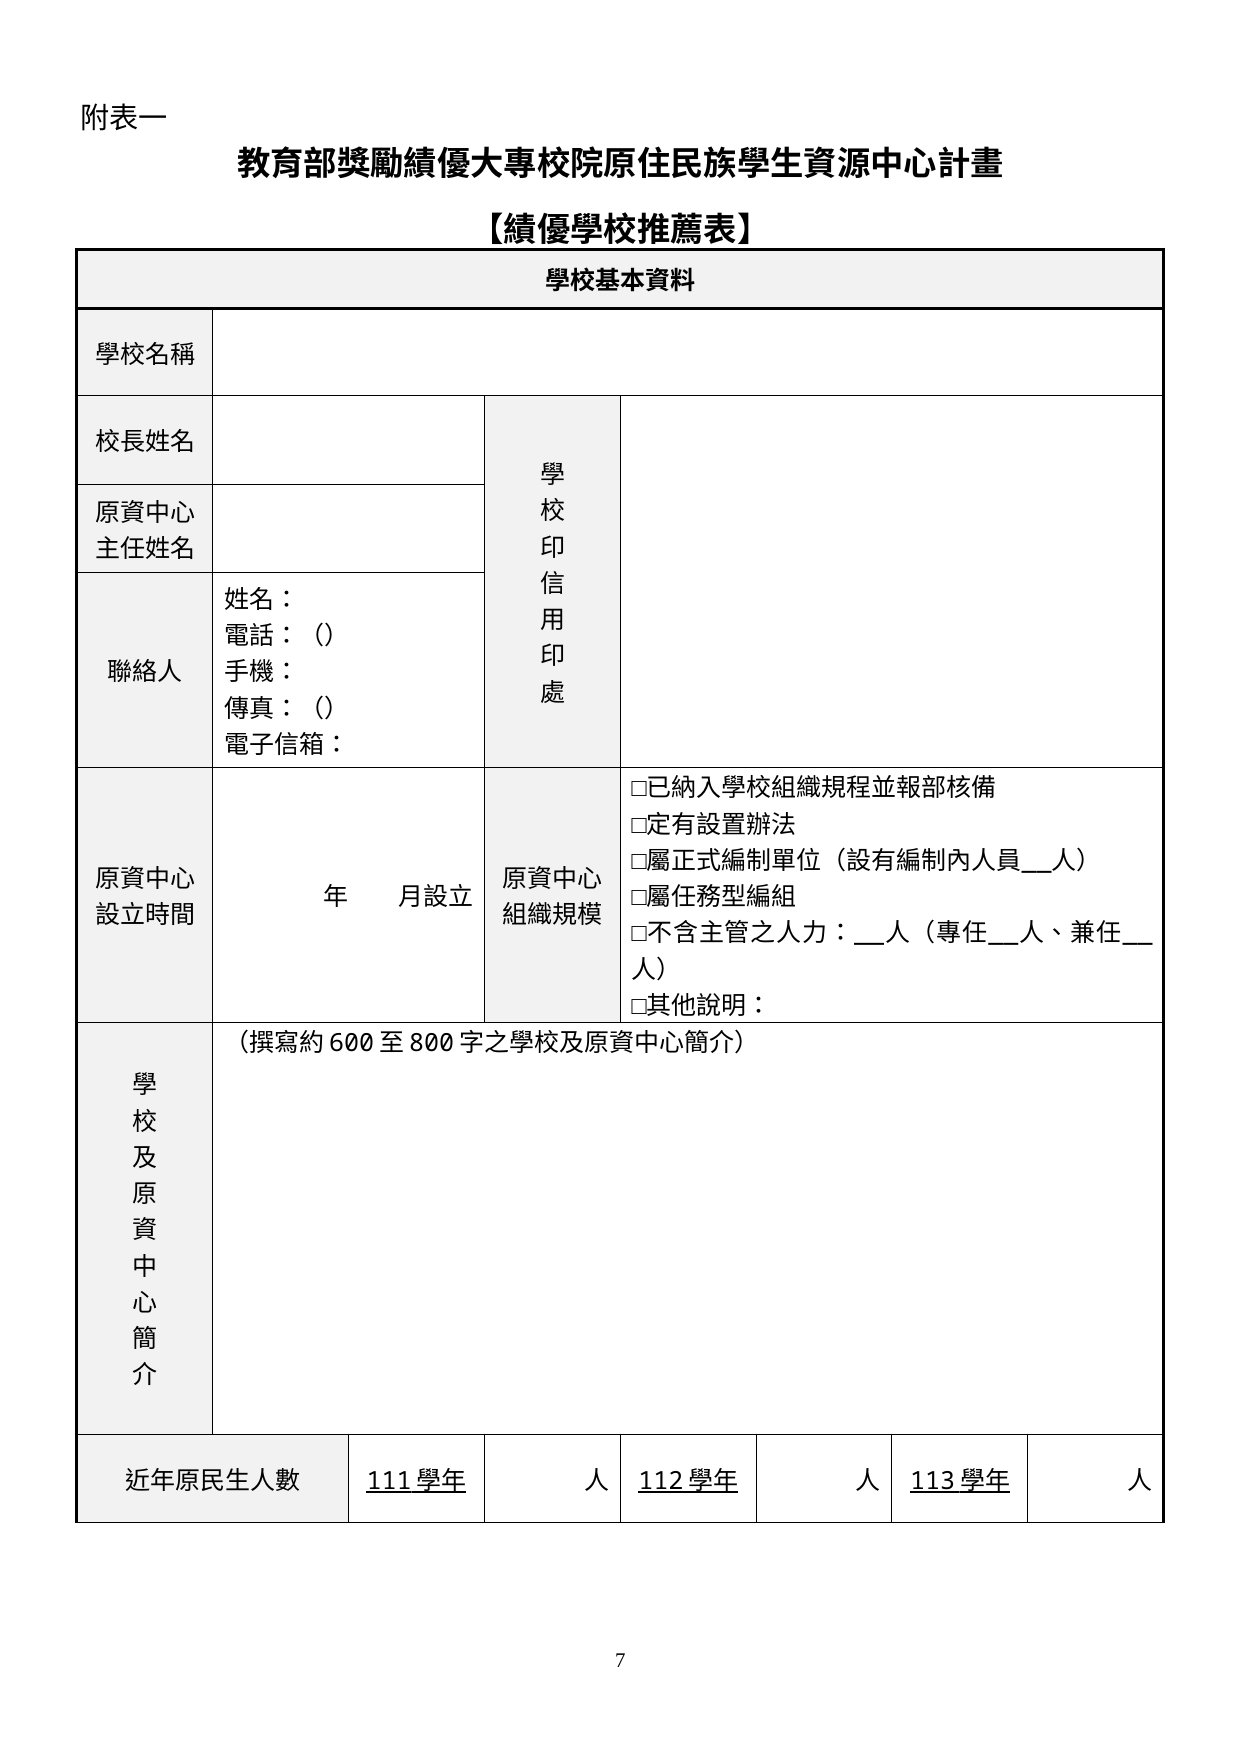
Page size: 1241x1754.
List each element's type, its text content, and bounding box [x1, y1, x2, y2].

table_cell 原資中心設立時間 [78, 768, 212, 1022]
table_cell [213, 485, 484, 572]
table_cell 112學年 [621, 1435, 756, 1522]
table_cell 111學年 [349, 1435, 484, 1522]
text 【績優學校推薦表】 [153, 185, 1087, 247]
table_cell 學校名稱 [78, 310, 212, 395]
table_cell 聯絡人 [78, 573, 212, 767]
table_header 學校基本資料 [78, 251, 1162, 307]
table_cell 人 [757, 1435, 891, 1522]
text 教育部獎勵績優大專校院原住民族學生資源中心計畫 [153, 137, 1087, 185]
table_cell [621, 396, 1162, 767]
table_cell （撰寫約600至800字之學校及原資中心簡介） [213, 1023, 1162, 1434]
table_cell 校長姓名 [78, 396, 212, 484]
table_cell 姓名： 電話：（） 手機： 傳真：（） 電子信箱： [213, 573, 484, 767]
table_cell 原資中心主任姓名 [78, 485, 212, 572]
table_cell 學 校 及 原 資 中 心 簡 介 [78, 1023, 212, 1434]
table_cell 原資中心 組織規模 [485, 768, 620, 1022]
table_cell [213, 396, 484, 484]
table_cell 人 [485, 1435, 620, 1522]
table_cell □已納入學校組織規程並報部核備 □定有設置辦法 □屬正式編制單位（設有編制內人員__人） □屬任務型編組 □不含主管之人力：__人（專任__人、兼任__人） □其他說明： [621, 768, 1162, 1022]
table_cell 學 校 印 信 用 印 處 [485, 396, 620, 767]
table_cell [213, 310, 1162, 395]
table_cell 年 月設立 [213, 768, 484, 1022]
table_cell 人 [1028, 1435, 1162, 1522]
table_cell 近年原民生人數 [78, 1435, 348, 1522]
table_cell 113學年 [892, 1435, 1027, 1522]
text 附表一 [80, 94, 1087, 137]
